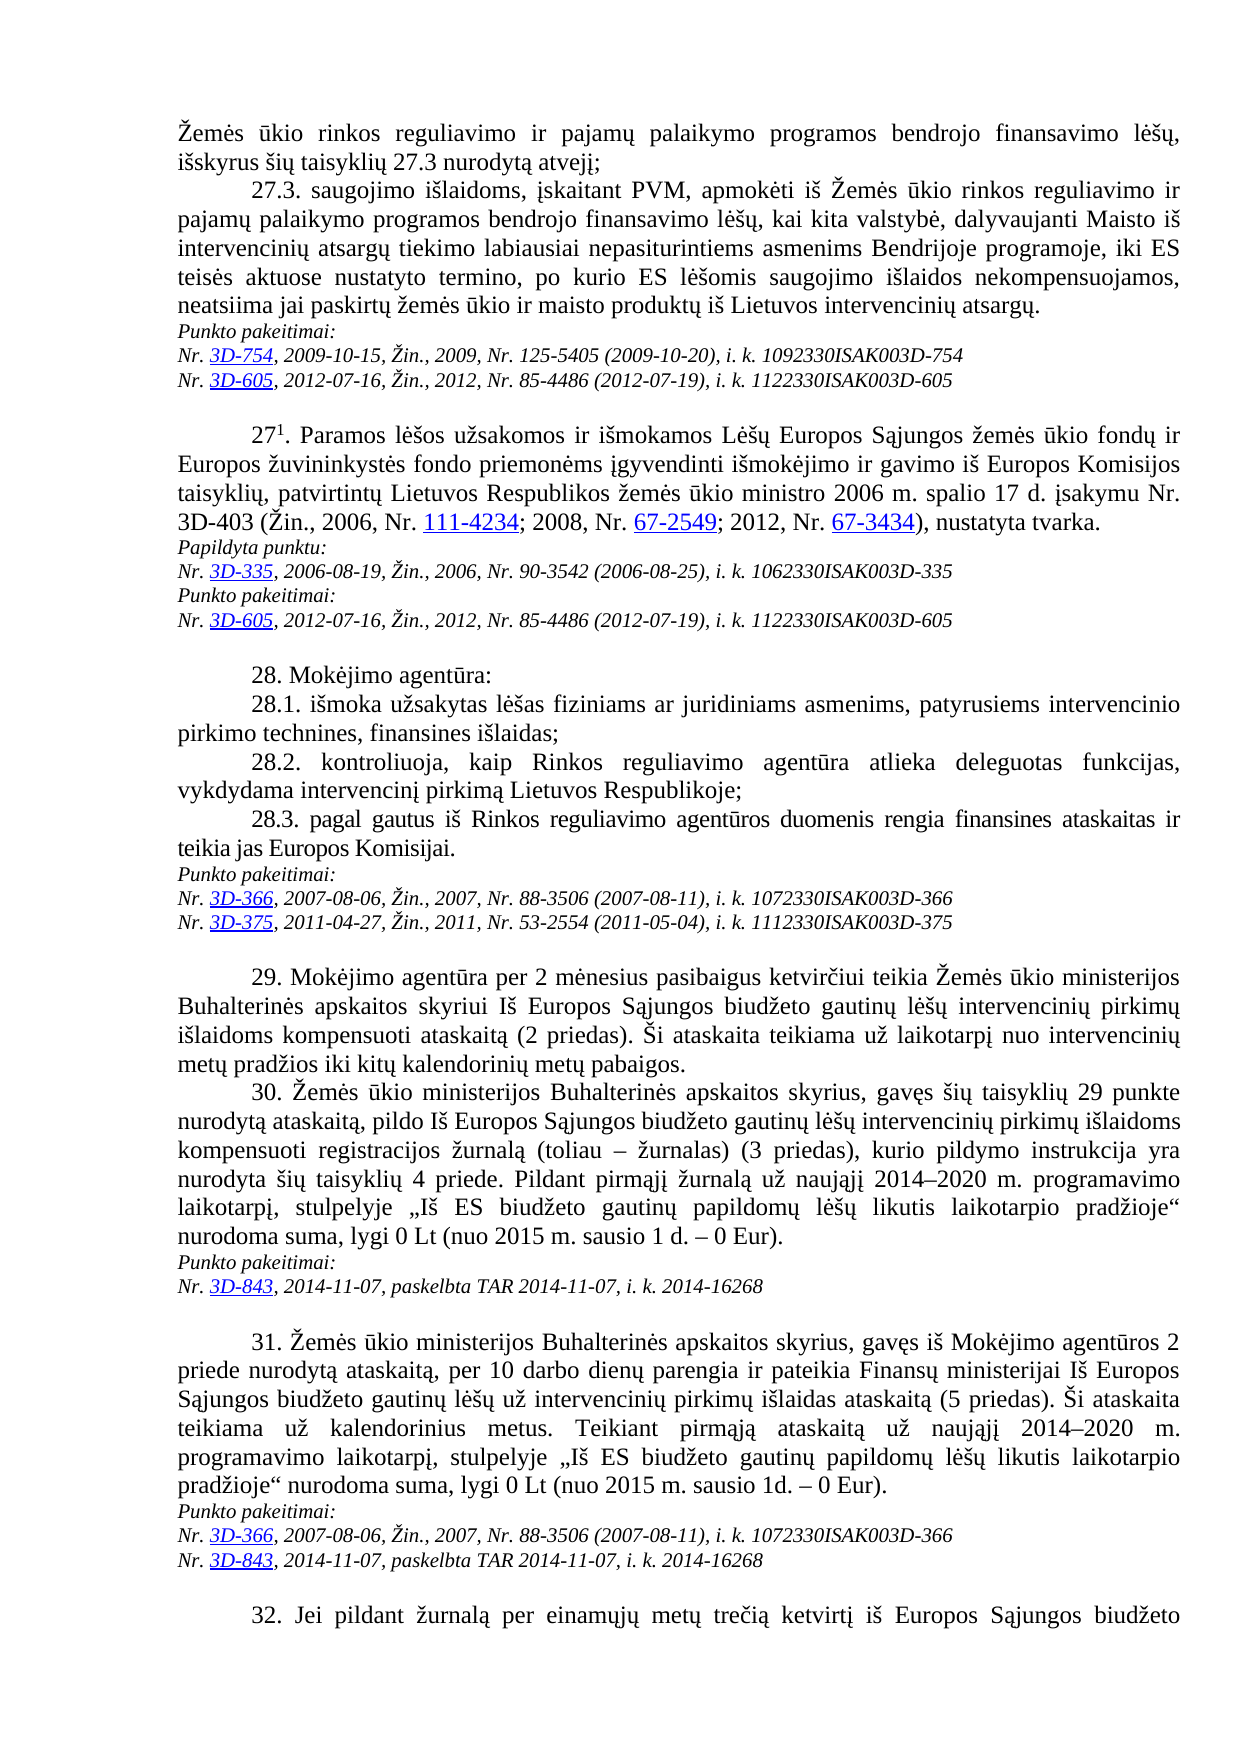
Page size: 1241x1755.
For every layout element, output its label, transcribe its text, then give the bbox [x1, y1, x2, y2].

text Punkto pakeitimai: [177, 319, 1181, 343]
text 28.3. pagal gautus iš Rinkos reguliavimo agentūros duomenis rengia finansines ataskaitas ir teikia jas Europos Komisijai. [177, 804, 1181, 862]
text Nr. 3D-605, 2012-07-16, Žin., 2012, Nr. 85-4486 (2012-07-19), i. k. 1122330ISAK003D-605 [177, 607, 1181, 632]
text Nr. 3D-605, 2012-07-16, Žin., 2012, Nr. 85-4486 (2012-07-19), i. k. 1122330ISAK003D-605 [177, 367, 1181, 392]
text Papildyta punktu: [177, 535, 1181, 559]
text 29. Mokėjimo agentūra per 2 mėnesius pasibaigus ketvirčiui teikia Žemės ūkio ministerijos Buhalterinės apskaitos skyriui Iš Europos Sąjungos biudžeto gautinų lėšų intervencinių pirkimų išlaidoms kompensuoti ataskaitą (2 priedas). Ši ataskaita teikiama už laikotarpį nuo intervencinių metų pradžios iki kitų kalendorinių metų pabaigos. [177, 962, 1181, 1077]
text Nr. 3D-366, 2007-08-06, Žin., 2007, Nr. 88-3506 (2007-08-11), i. k. 1072330ISAK003D-366 [177, 1523, 1181, 1547]
text 271. Paramos lėšos užsakomos ir išmokamos Lėšų Europos Sąjungos žemės ūkio fondų ir Europos žuvininkystės fondo priemonėms įgyvendinti išmokėjimo ir gavimo iš Europos Komisijos taisyklių, patvirtintų Lietuvos Respublikos žemės ūkio ministro 2006 m. spalio 17 d. įsakymu Nr. 3D-403 (Žin., 2006, Nr. 111-4234; 2008, Nr. 67-2549; 2012, Nr. 67-3434), nustatyta tvarka. [177, 420, 1181, 535]
text Punkto pakeitimai: [177, 1250, 1181, 1274]
text Nr. 3D-366, 2007-08-06, Žin., 2007, Nr. 88-3506 (2007-08-11), i. k. 1072330ISAK003D-366 [177, 886, 1181, 910]
text Nr. 3D-843, 2014-11-07, paskelbta TAR 2014-11-07, i. k. 2014-16268 [177, 1274, 1181, 1298]
text 31. Žemės ūkio ministerijos Buhalterinės apskaitos skyrius, gavęs iš Mokėjimo agentūros 2 priede nurodytą ataskaitą, per 10 darbo dienų parengia ir pateikia Finansų ministerijai Iš Europos Sąjungos biudžeto gautinų lėšų už intervencinių pirkimų išlaidas ataskaitą (5 priedas). Ši ataskaita teikiama už kalendorinius metus. Teikiant pirmąją ataskaitą už naująjį 2014–2020 m. programavimo laikotarpį, stulpelyje „Iš ES biudžeto gautinų papildomų lėšų likutis laikotarpio pradžioje“ nurodoma suma, lygi 0 Lt (nuo 2015 m. sausio 1d. – 0 Eur). [177, 1327, 1181, 1499]
text 28. Mokėjimo agentūra: [177, 660, 1181, 689]
text Punkto pakeitimai: [177, 1499, 1181, 1523]
text Nr. 3D-843, 2014-11-07, paskelbta TAR 2014-11-07, i. k. 2014-16268 [177, 1547, 1181, 1572]
text 27.3. saugojimo išlaidoms, įskaitant PVM, apmokėti iš Žemės ūkio rinkos reguliavimo ir pajamų palaikymo programos bendrojo finansavimo lėšų, kai kita valstybė, dalyvaujanti Maisto iš intervencinių atsargų tiekimo labiausiai nepasiturintiems asmenims Bendrijoje programoje, iki ES teisės aktuose nustatyto termino, po kurio ES lėšomis saugojimo išlaidos nekompensuojamos, neatsiima jai paskirtų žemės ūkio ir maisto produktų iš Lietuvos intervencinių atsargų. [177, 176, 1181, 319]
text 32. Jei pildant žurnalą per einamųjų metų trečią ketvirtį iš Europos Sąjungos biudžeto [177, 1600, 1181, 1629]
text Nr. 3D-754, 2009-10-15, Žin., 2009, Nr. 125-5405 (2009-10-20), i. k. 1092330ISAK003D-754 [177, 343, 1181, 367]
text 30. Žemės ūkio ministerijos Buhalterinės apskaitos skyrius, gavęs šių taisyklių 29 punkte nurodytą ataskaitą, pildo Iš Europos Sąjungos biudžeto gautinų lėšų intervencinių pirkimų išlaidoms kompensuoti registracijos žurnalą (toliau – žurnalas) (3 priedas), kurio pildymo instrukcija yra nurodyta šių taisyklių 4 priede. Pildant pirmąjį žurnalą už naująjį 2014–2020 m. programavimo laikotarpį, stulpelyje „Iš ES biudžeto gautinų papildomų lėšų likutis laikotarpio pradžioje“ nurodoma suma, lygi 0 Lt (nuo 2015 m. sausio 1 d. – 0 Eur). [177, 1077, 1181, 1250]
text 28.2. kontroliuoja, kaip Rinkos reguliavimo agentūra atlieka deleguotas funkcijas, vykdydama intervencinį pirkimą Lietuvos Respublikoje; [177, 747, 1181, 804]
text Žemės ūkio rinkos reguliavimo ir pajamų palaikymo programos bendrojo finansavimo lėšų, išskyrus šių taisyklių 27.3 nurodytą atvejį; [177, 118, 1181, 176]
text Nr. 3D-375, 2011-04-27, Žin., 2011, Nr. 53-2554 (2011-05-04), i. k. 1112330ISAK003D-375 [177, 910, 1181, 934]
text Nr. 3D-335, 2006-08-19, Žin., 2006, Nr. 90-3542 (2006-08-25), i. k. 1062330ISAK003D-335 [177, 559, 1181, 583]
text 28.1. išmoka užsakytas lėšas fiziniams ar juridiniams asmenims, patyrusiems intervencinio pirkimo technines, finansines išlaidas; [177, 689, 1181, 747]
text Punkto pakeitimai: [177, 583, 1181, 607]
text Punkto pakeitimai: [177, 862, 1181, 886]
